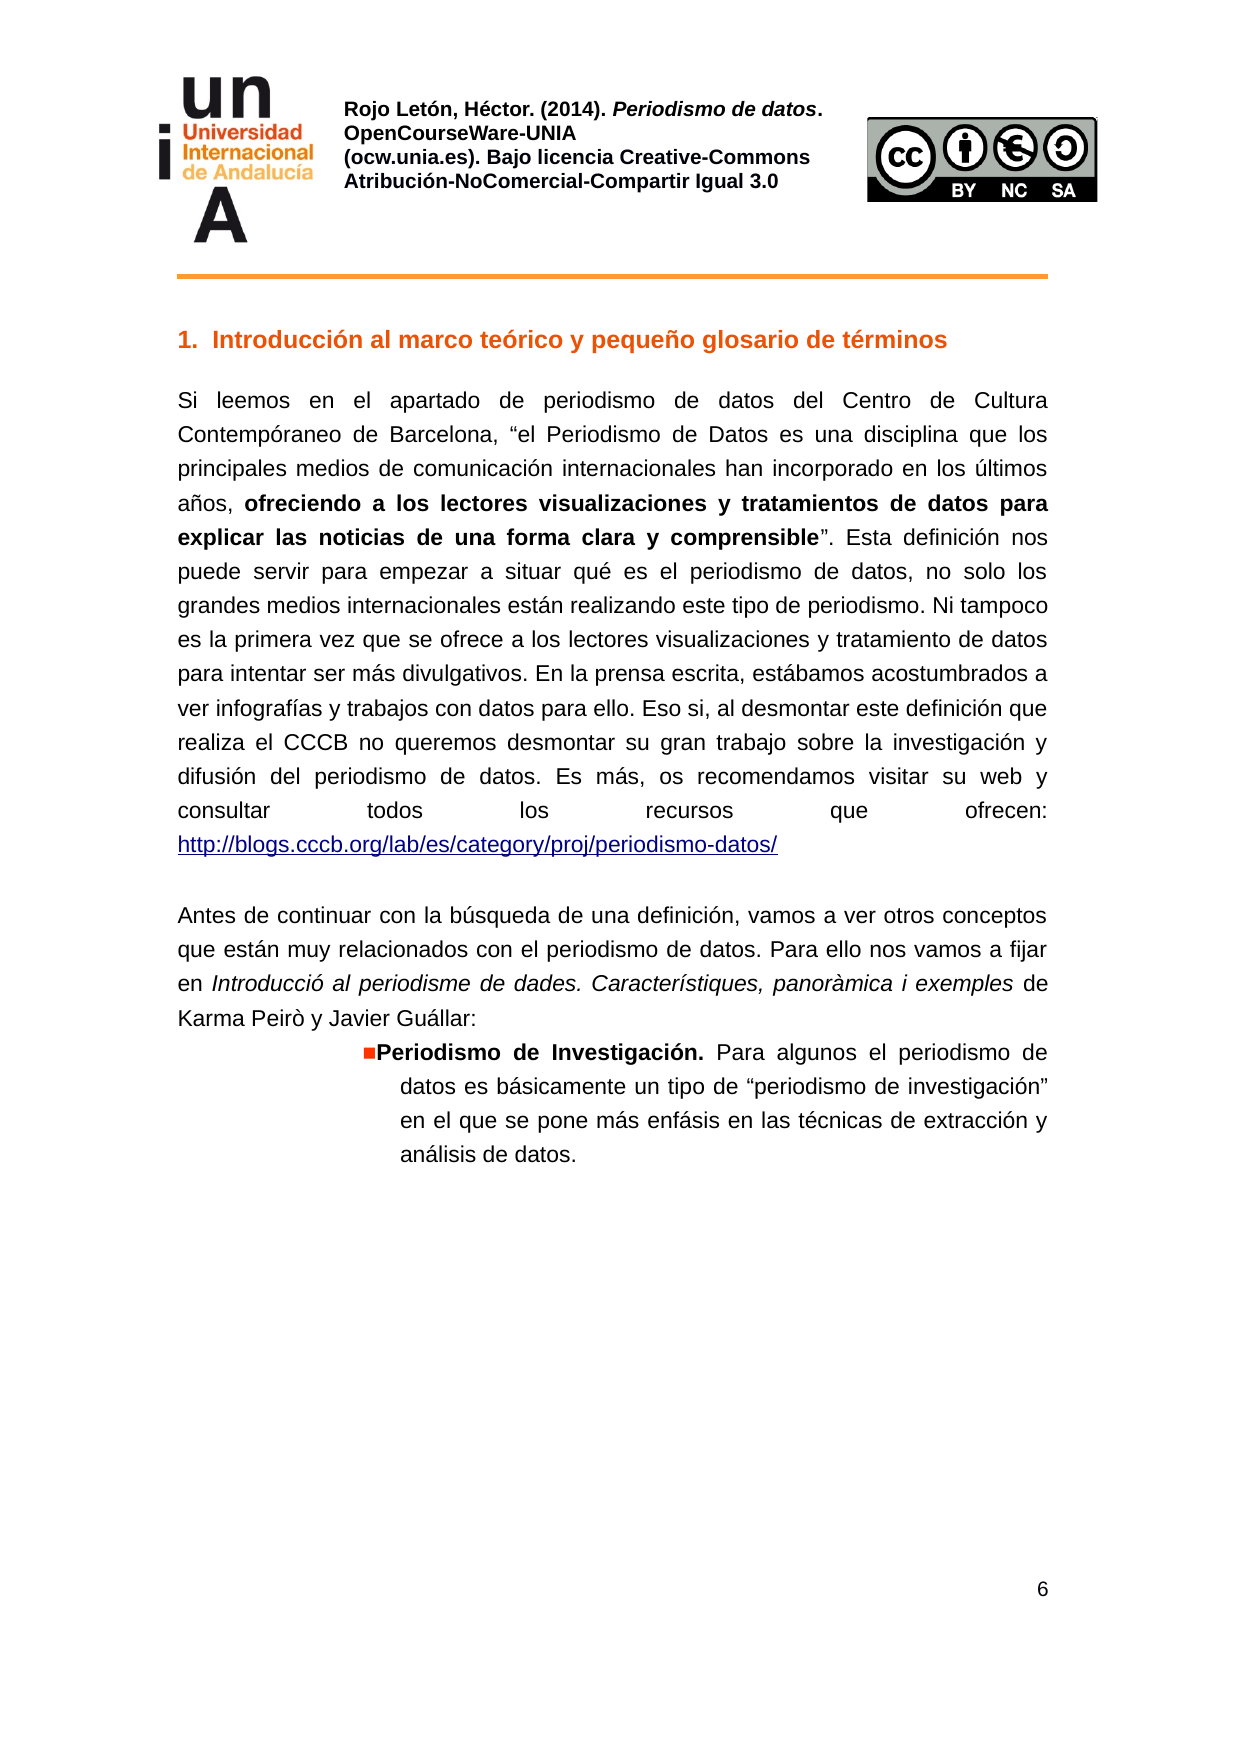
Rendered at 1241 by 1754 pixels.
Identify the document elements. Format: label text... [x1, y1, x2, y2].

text Antes de continuar con la búsqueda de una definición, vamos a ver otros conceptos que están muy relacionados con el periodismo de datos. Para ello nos vamos a fijar en Introducció al periodisme de dades. Característiques, panoràmica i exemples de Karma Peirò y Javier Guállar: [177, 902, 1048, 1031]
text Si leemos en el apartado de periodismo de datos del Centro de Cultura Contempóraneo de Barcelona, “el Periodismo de Datos es una disciplina que los principales medios de comunicación internacionales han incorporado en los últimos años, ofreciendo a los lectores visualizaciones y tratamientos de datos para explicar las noticias de una forma clara y comprensible”. Esta definición nos puede servir para empezar a situar qué es el periodismo de datos, no solo los grandes medios internacionales están realizando este tipo de periodismo. Ni tampoco es la primera vez que se ofrece a los lectores visualizaciones y tratamiento de datos para intentar ser más divulgativos. En la prensa escrita, estábamos acostumbrados a ver infografías y trabajos con datos para ello. Eso si, al desmontar este definición que realiza el CCCB no queremos desmontar su gran trabajo sobre la investigación y difusión del periodismo de datos. Es más, os recomendamos visitar su web y consultar todos los recursos que ofrecen: http://blogs.cccb.org/lab/es/category/proj/periodismo-datos/ [177, 387, 1048, 857]
text 1. Introducción al marco teórico y pequeño glosario de términos [177, 325, 1048, 354]
list Periodismo de Investigación. Para algunos el periodismo de datos es básicamente un tipo de “periodismo de investigación” en el que se pone más enfásis en las técnicas de extracción y análisis de datos. [140, 1039, 1048, 1168]
